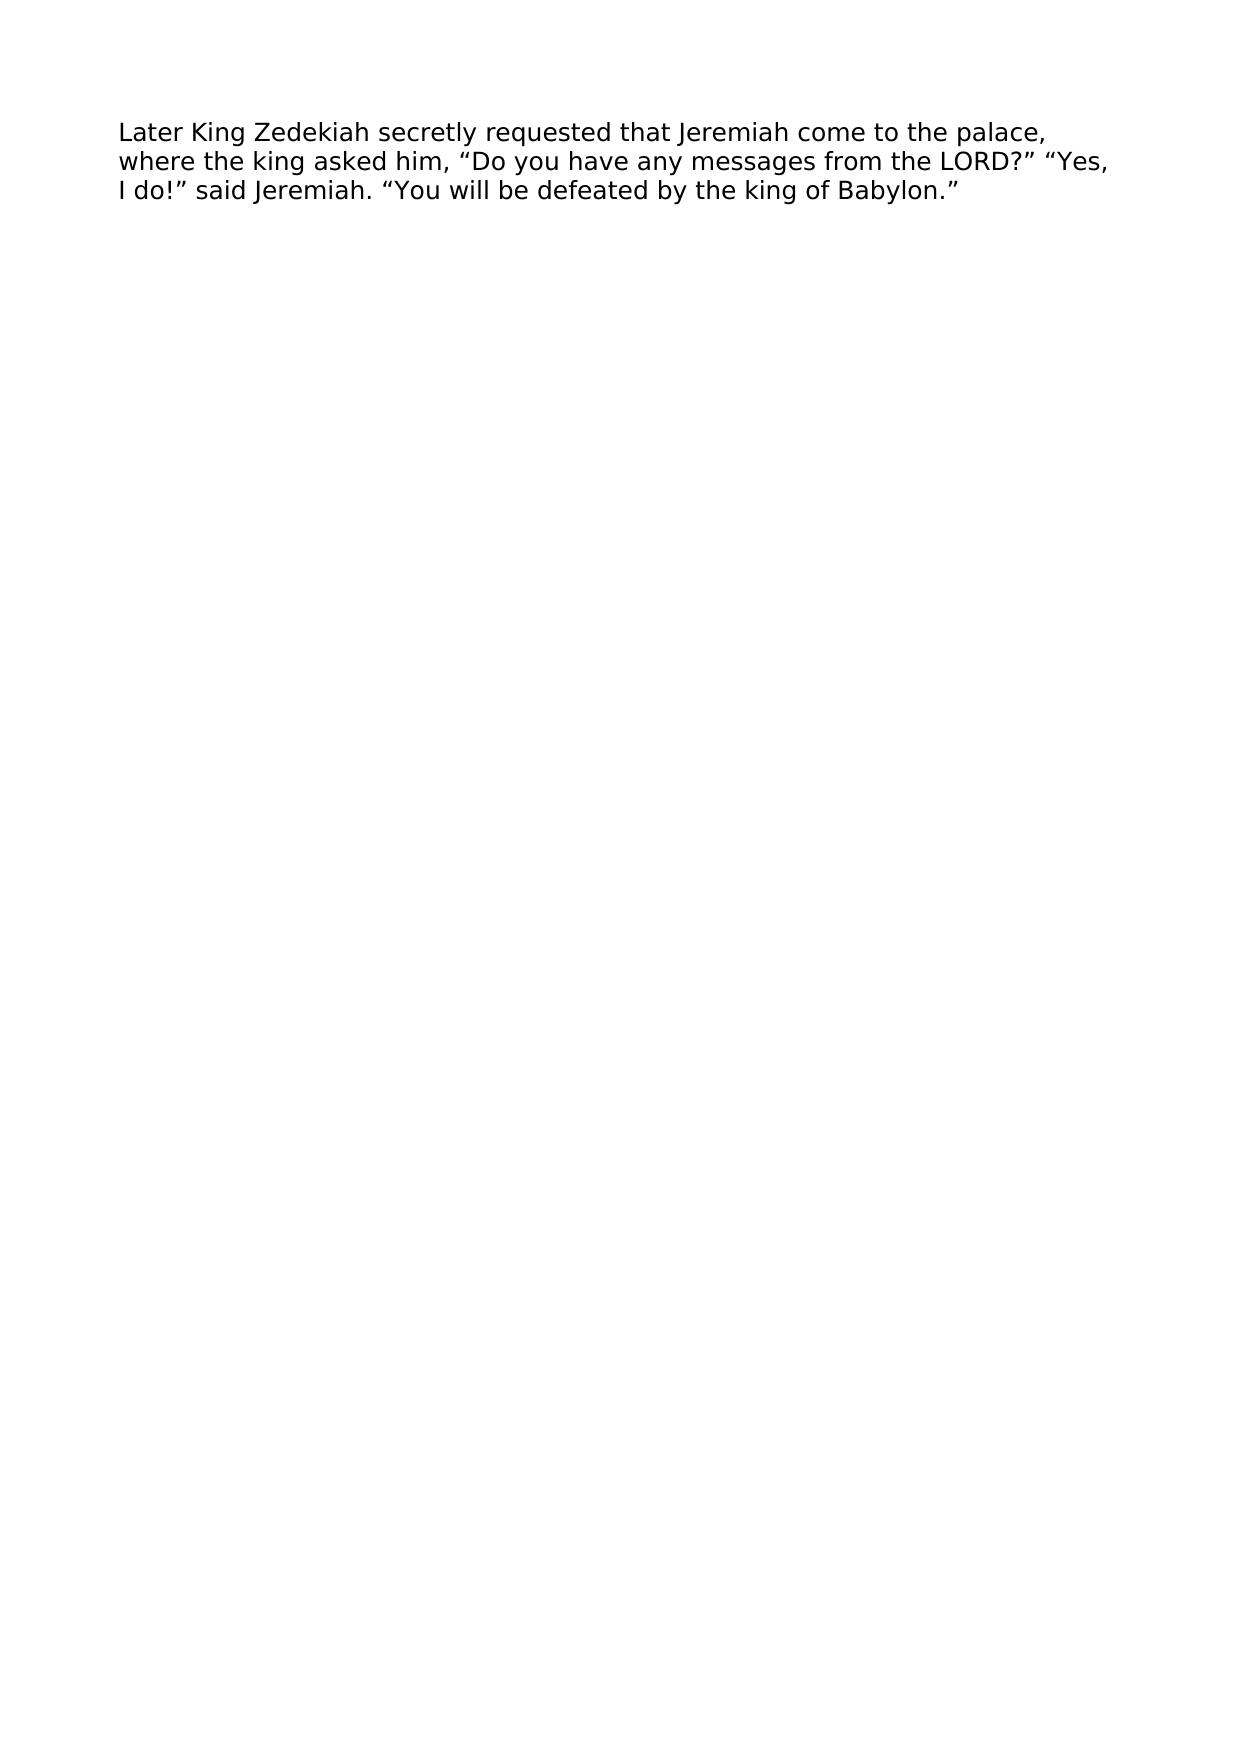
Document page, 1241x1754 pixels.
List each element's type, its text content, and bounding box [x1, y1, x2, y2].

text Later King Zedekiah secretly requested that Jeremiah come to the palace, where the king asked him, “Do you have any messages from the LORD?” “Yes, I do!” said Jeremiah. “You will be defeated by the king of Babylon.” [118, 118, 1122, 206]
